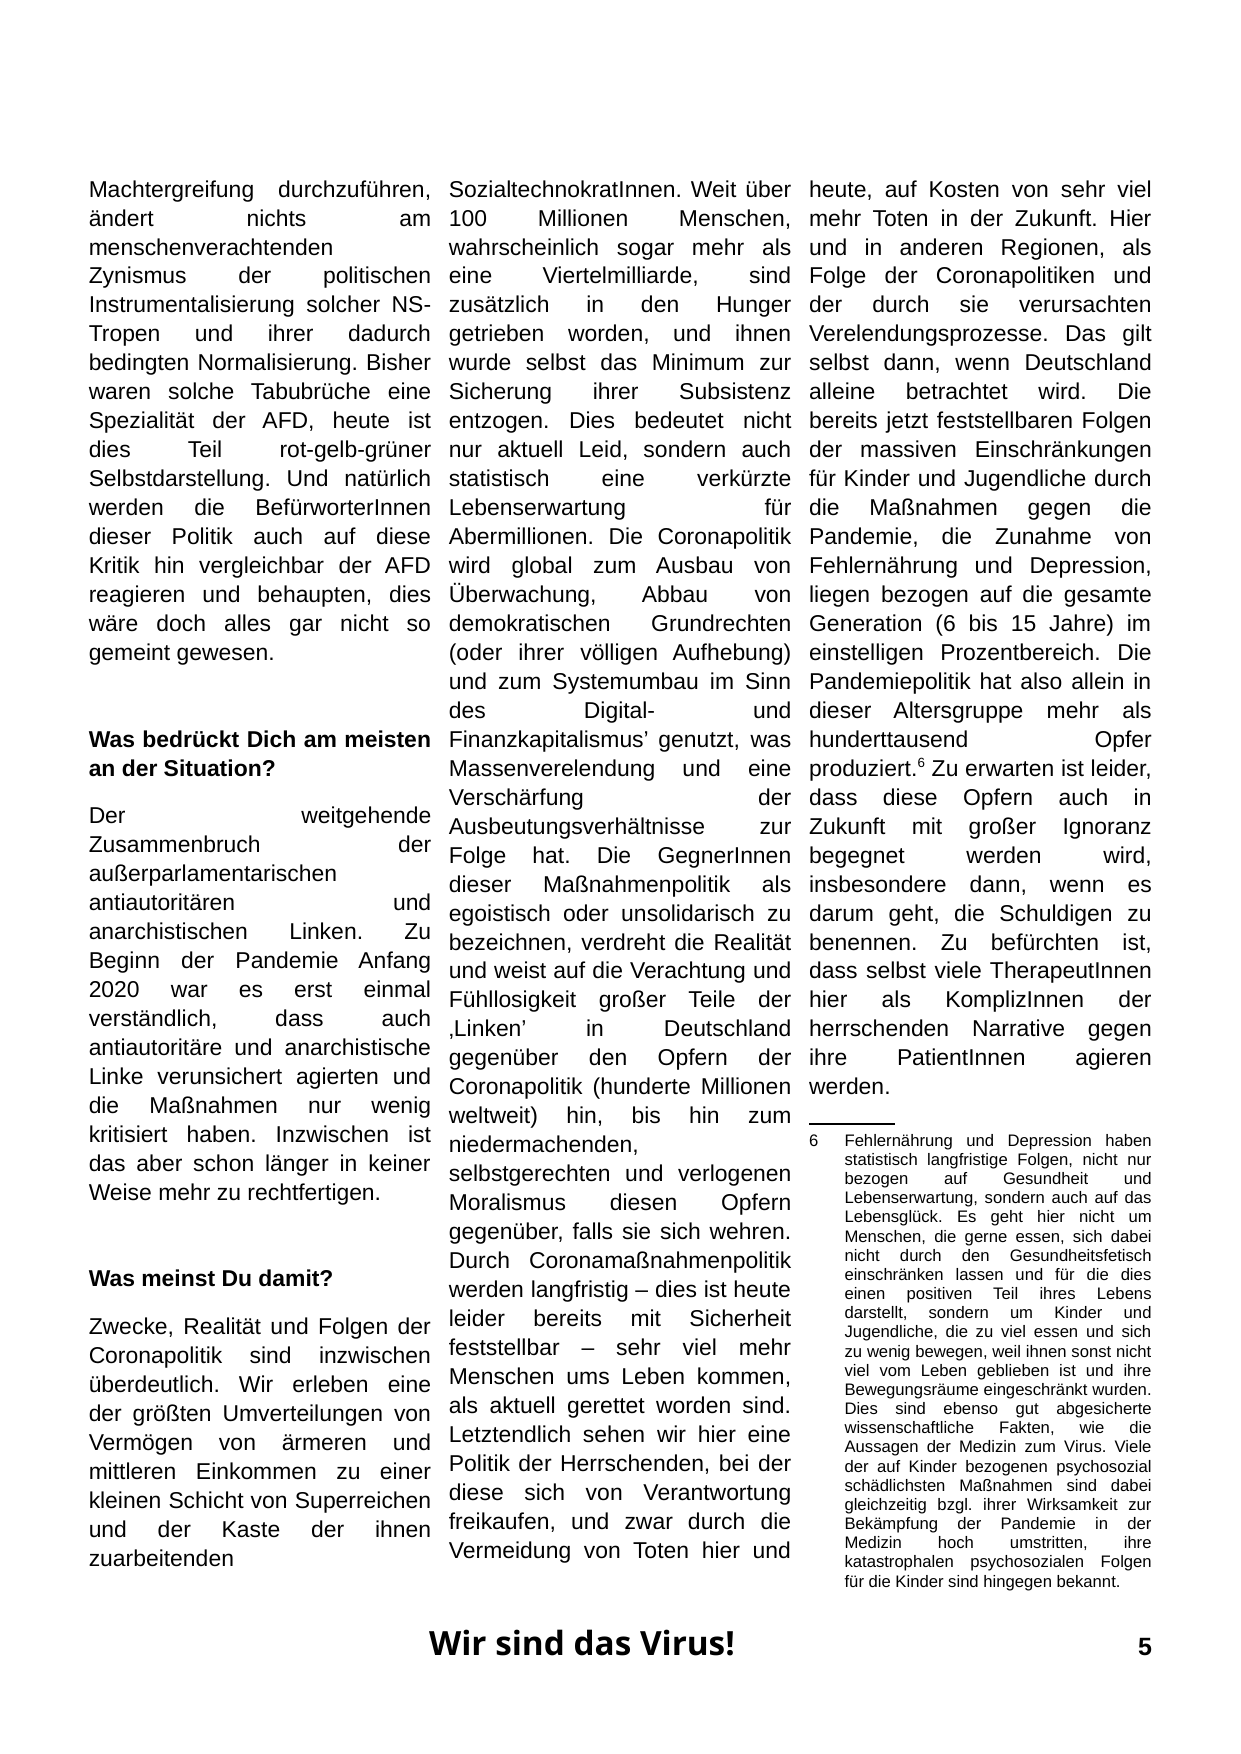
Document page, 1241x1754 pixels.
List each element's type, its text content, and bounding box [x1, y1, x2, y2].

text Machtergreifung durchzuführen, ändert nichts am menschenverachtenden Zynismus der politischen Instrumentalisierung solcher NS-Tropen und ihrer dadurch bedingten Normalisierung. Bisher waren solche Tabubrüche eine Spezialität der AFD, heute ist dies Teil rot-gelb-grüner Selbstdarstellung. Und natürlich werden die BefürworterInnen dieser Politik auch auf diese Kritik hin vergleichbar der AFD reagieren und behaupten, dies wäre doch alles gar nicht so gemeint gewesen. [88, 176, 431, 665]
text Was bedrückt Dich am meisten an der Situation? [88, 726, 431, 781]
text heute, auf Kosten von sehr viel mehr Toten in der Zukunft. Hier und in anderen Regionen, als Folge der Coronapolitiken und der durch sie verursachten Verelendungsprozesse. Das gilt selbst dann, wenn Deutschland alleine betrachtet wird. Die bereits jetzt feststellbaren Folgen der massiven Einschränkungen für Kinder und Jugendliche durch die Maßnahmen gegen die Pandemie, die Zunahme von Fehlernährung und Depression, liegen bezogen auf die gesamte Generation (6 bis 15 Jahre) im einstelligen Prozentbereich. Die Pandemiepolitik hat also allein in dieser Altersgruppe mehr als hunderttausend Opfer produziert. Zu erwarten ist leider, dass diese Opfern auch in Zukunft mit großer Ignoranz begegnet werden wird, insbesondere dann, wenn es darum geht, die Schuldigen zu benennen. Zu befürchten ist, dass selbst viele TherapeutInnen hier als KomplizInnen der herrschenden Narrative gegen ihre PatientInnen agieren werden. [809, 176, 1152, 1099]
text Fehlernährung und Depression haben statistisch langfristige Folgen, nicht nur bezogen auf Gesundheit und Lebenserwartung, sondern auch auf das Lebensglück. Es geht hier nicht um Menschen, die gerne essen, sich dabei nicht durch den Gesundheitsfetisch einschränken lassen und für die dies einen positiven Teil ihres Lebens darstellt, sondern um Kinder und Jugendliche, die zu viel essen und sich zu wenig bewegen, weil ihnen sonst nicht viel vom Leben geblieben ist und ihre Bewegungsräume eingeschränkt wurden. Dies sind ebenso gut abgesicherte wissenschaftliche Fakten, wie die Aussagen der Medizin zum Virus. Viele der auf Kinder bezogenen psychosozial schädlichsten Maßnahmen sind dabei gleichzeitig bzgl. ihrer Wirksamkeit zur Bekämpfung der Pandemie in der Medizin hoch umstritten, ihre katastrophalen psychosozialen Folgen für die Kinder sind hingegen bekannt. [809, 1131, 1152, 1591]
text Der weitgehende Zusammenbruch der außerparlamentarischen antiautoritären und anarchistischen Linken. Zu Beginn der Pandemie Anfang 2020 war es erst einmal verständlich, dass auch antiautoritäre und anarchistische Linke verunsichert agierten und die Maßnahmen nur wenig kritisiert haben. Inzwischen ist das aber schon länger in keiner Weise mehr zu rechtfertigen. [88, 802, 431, 1205]
text SozialtechnokratInnen. Weit über 100 Millionen Menschen, wahrscheinlich sogar mehr als eine Viertelmilliarde, sind zusätzlich in den Hunger getrieben worden, und ihnen wurde selbst das Minimum zur Sicherung ihrer Subsistenz entzogen. Dies bedeutet nicht nur aktuell Leid, sondern auch statistisch eine verkürzte Lebenserwartung für Abermillionen. Die Coronapolitik wird global zum Ausbau von Überwachung, Abbau von demokratischen Grundrechten (oder ihrer völligen Aufhebung) und zum Systemumbau im Sinn des Digital- und Finanzkapitalismus’ genutzt, was Massenverelendung und eine Verschärfung der Ausbeutungsverhältnisse zur Folge hat. Die GegnerInnen dieser Maßnahmenpolitik als egoistisch oder unsolidarisch zu bezeichnen, verdreht die Realität und weist auf die Verachtung und Fühllosigkeit großer Teile der ‚Linken’ in Deutschland gegenüber den Opfern der Coronapolitik (hunderte Millionen weltweit) hin, bis hin zum niedermachenden, selbstgerechten und verlogenen Moralismus diesen Opfern gegenüber, falls sie sich wehren. Durch Coronamaßnahmenpolitik werden langfristig – dies ist heute leider bereits mit Sicherheit feststellbar – sehr viel mehr Menschen ums Leben kommen, als aktuell gerettet worden sind. Letztendlich sehen wir hier eine Politik der Herrschenden, bei der diese sich von Verantwortung freikaufen, und zwar durch die Vermeidung von Toten hier und [449, 176, 791, 1563]
text Was meinst Du damit? [88, 1265, 431, 1292]
text Zwecke, Realität und Folgen der Coronapolitik sind inzwischen überdeutlich. Wir erleben eine der größten Umverteilungen von Vermögen von ärmeren und mittleren Einkommen zu einer kleinen Schicht von Superreichen und der Kaste der ihnen zuarbeitenden [88, 1313, 431, 1571]
